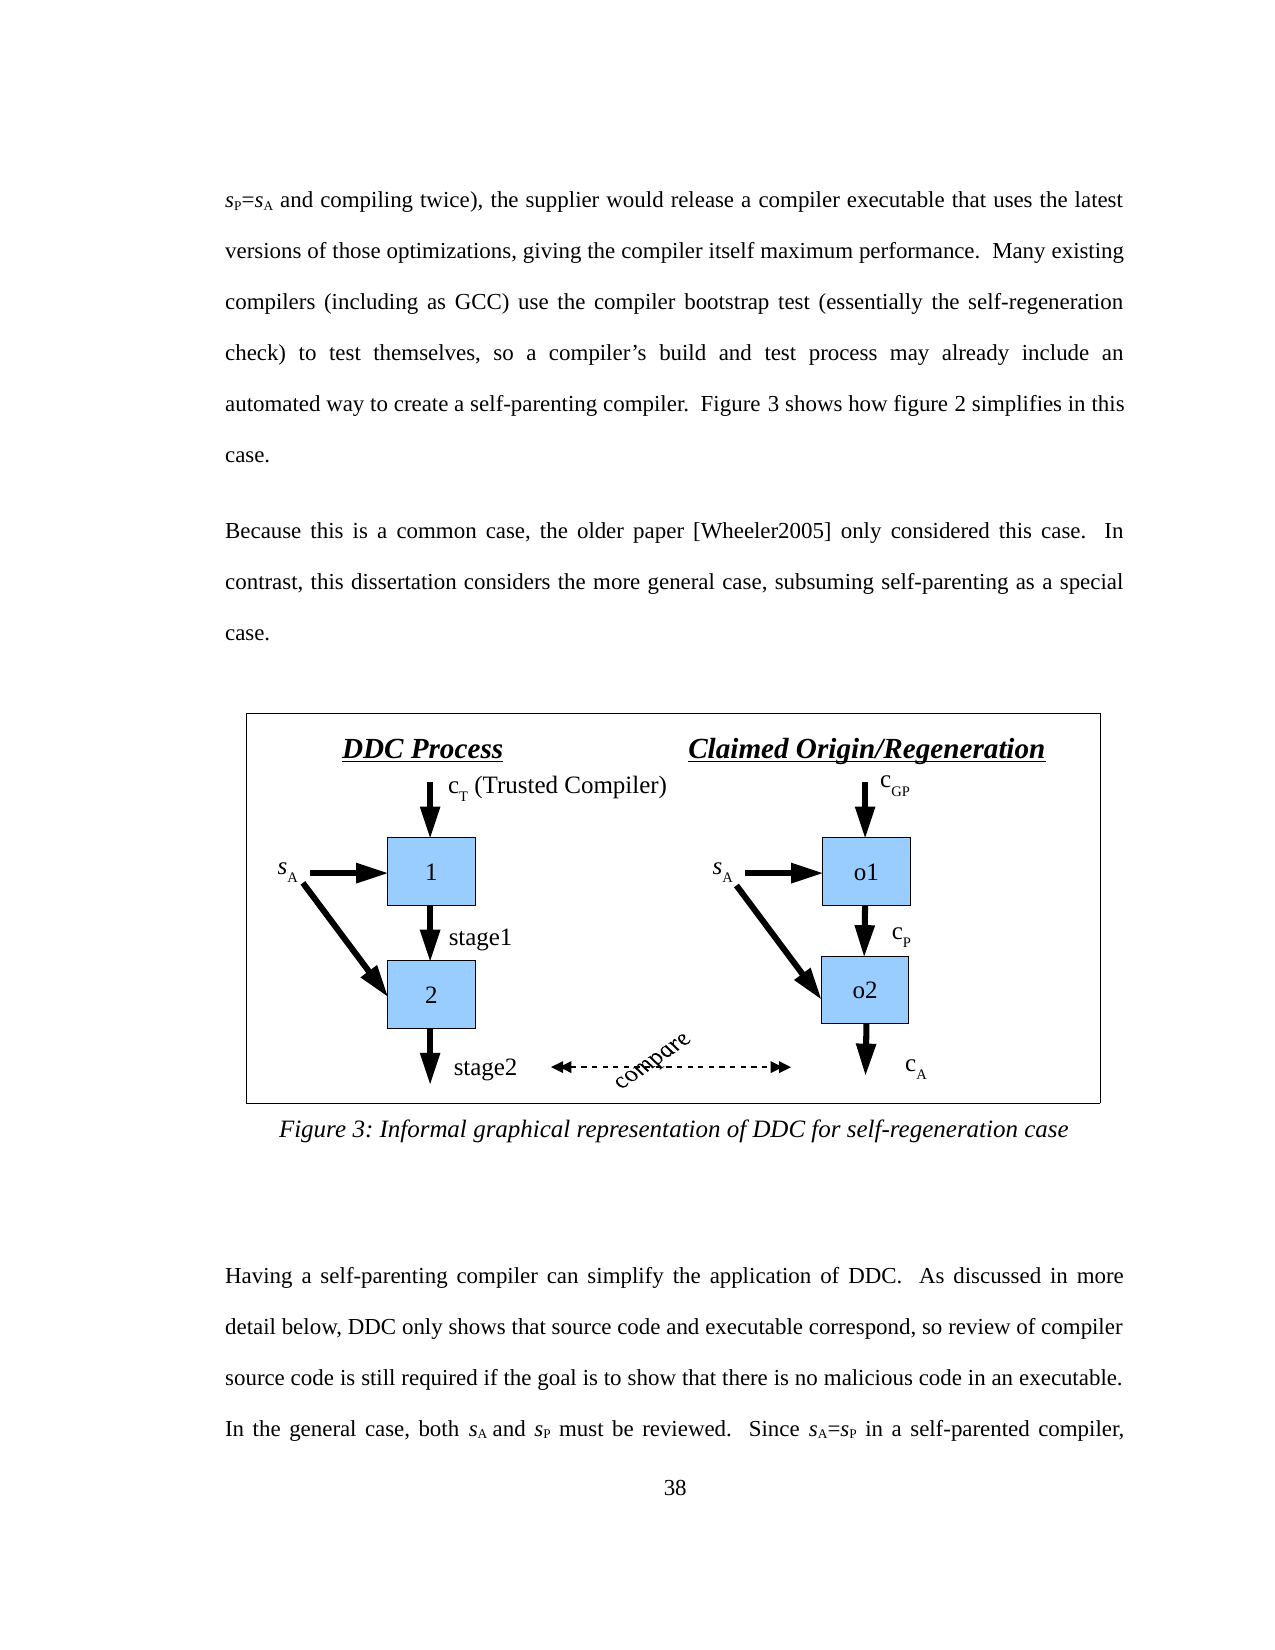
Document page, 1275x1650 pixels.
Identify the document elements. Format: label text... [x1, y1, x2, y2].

text Having a self-parenting compiler can simplify the application of DDC. As discussed in more detail below, DDC only shows that source code and executable correspond, so review of compiler source code is still required if the goal is to show that there is no malicious code in an executable. In the general case, both sA and sP must be reviewed. Since sA=sP in a self-parented compiler, [225, 696, 1125, 1441]
text Because this is a common case, the older paper [Wheeler2005] only considered this case. In contrast, this dissertation considers the more general case, subsuming self-parenting as a special case. [225, 518, 1125, 645]
text Figure 3: Informal graphical representation of DDC for self-regeneration case [239, 708, 1111, 1143]
text sP=sA and compiling twice), the supplier would release a compiler executable that uses the latest versions of those optimizations, giving the compiler itself maximum performance. Many existing compilers (including as GCC) use the compiler bootstrap test (essentially the self-regeneration check) to test themselves, so a compiler’s build and test process may already include an automated way to create a self-parenting compiler. Figure 3 shows how figure 2 simplifies in this case. [225, 187, 1125, 467]
